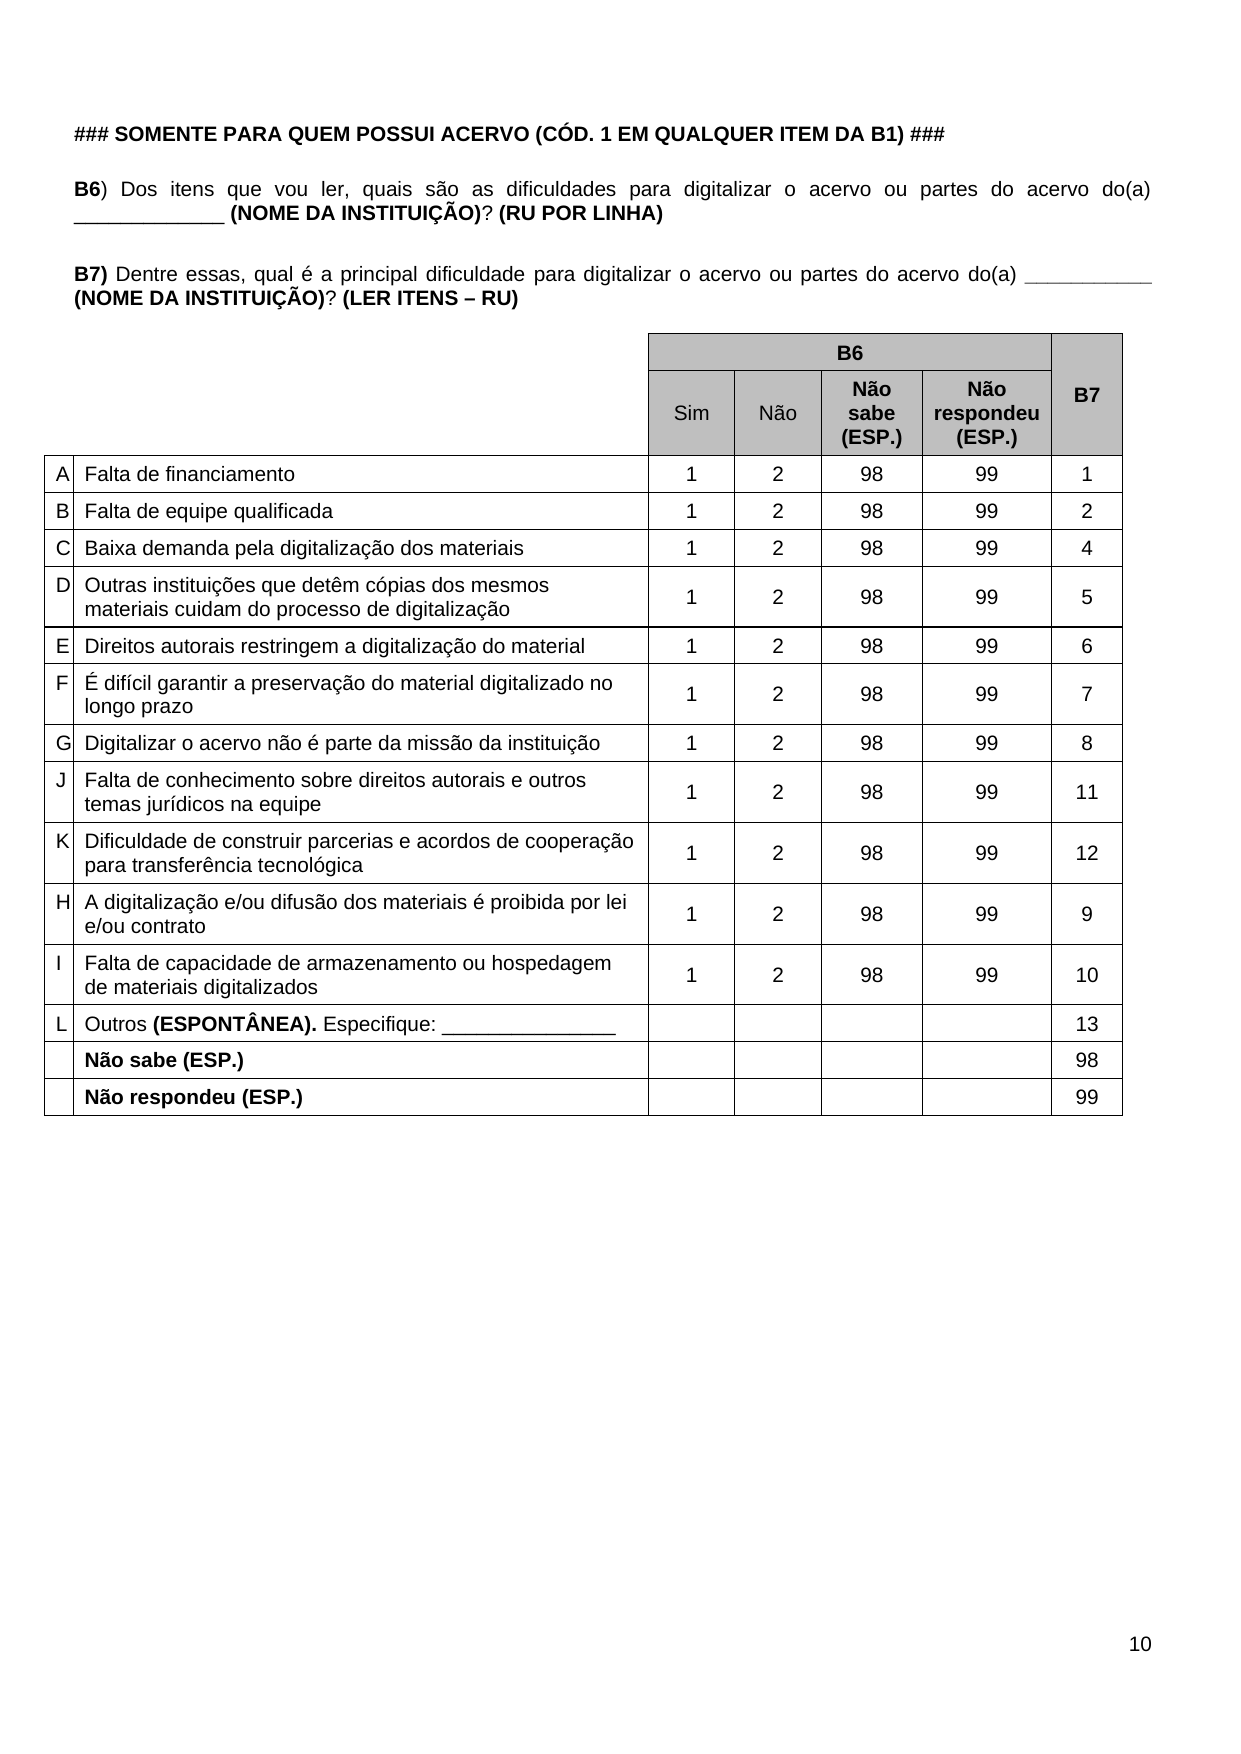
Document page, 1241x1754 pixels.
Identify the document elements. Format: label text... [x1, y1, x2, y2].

table_cell H [45, 884, 73, 943]
table_cell 2 [735, 456, 821, 492]
table_cell I [45, 945, 73, 1004]
table_cell 10 [1052, 945, 1122, 1004]
table_cell 13 [1052, 1005, 1122, 1041]
table_cell [822, 1079, 922, 1115]
table_cell 1 [649, 823, 734, 883]
text ### SOMENTE PARA QUEM POSSUI ACERVO (CÓD. 1 EM QUALQUER ITEM DA B1) ### [74, 122, 1152, 146]
table_cell 98 [822, 530, 922, 566]
table_cell 99 [923, 493, 1051, 529]
table_cell Falta de capacidade de armazenamento ou hospedagem de materiais digitalizados [74, 945, 648, 1004]
table_cell 11 [1052, 762, 1122, 822]
table_cell 1 [649, 884, 734, 943]
text B6) Dos itens que vou ler, quais são as dificuldades para digitalizar o acervo ou partes do acervo do(a) _____________ (NOME DA INSTITUIÇÃO)? (RU POR LINHA) [74, 177, 1152, 225]
table_header B7 [1052, 334, 1122, 455]
table_cell [649, 1079, 734, 1115]
table_cell 98 [822, 823, 922, 883]
table_cell 2 [735, 628, 821, 663]
table_cell G [45, 725, 73, 761]
table_cell [923, 1079, 1051, 1115]
table_cell Direitos autorais restringem a digitalização do material [74, 628, 648, 663]
table_cell A digitalização e/ou difusão dos materiais é proibida por lei e/ou contrato [74, 884, 648, 943]
table_cell 1 [649, 530, 734, 566]
table_cell 99 [923, 762, 1051, 822]
table_cell J [45, 762, 73, 822]
table_cell 2 [735, 530, 821, 566]
table_cell 2 [735, 884, 821, 943]
table_cell Não sabe (ESP.) [822, 371, 922, 455]
table_cell 99 [923, 725, 1051, 761]
table_cell 1 [649, 456, 734, 492]
table_cell 99 [923, 628, 1051, 663]
table_cell Falta de equipe qualificada [74, 493, 648, 529]
table_cell 1 [649, 762, 734, 822]
table_cell 1 [649, 493, 734, 529]
table_cell 99 [923, 884, 1051, 943]
table_cell 1 [649, 664, 734, 724]
table_cell Digitalizar o acervo não é parte da missão da instituição [74, 725, 648, 761]
table_cell Falta de financiamento [74, 456, 648, 492]
table_cell 99 [923, 664, 1051, 724]
table_cell 7 [1052, 664, 1122, 724]
table_cell D [45, 567, 73, 626]
table_cell Baixa demanda pela digitalização dos materiais [74, 530, 648, 566]
table_cell K [45, 823, 73, 883]
table_cell [735, 1042, 821, 1078]
table_cell 1 [649, 725, 734, 761]
table_cell É difícil garantir a preservação do material digitalizado no longo prazo [74, 664, 648, 724]
table_cell 98 [822, 493, 922, 529]
table_cell 8 [1052, 725, 1122, 761]
table_cell E [45, 628, 73, 663]
table_cell 2 [735, 945, 821, 1004]
table_cell [649, 1005, 734, 1041]
table_cell 1 [1052, 456, 1122, 492]
table_cell 98 [822, 725, 922, 761]
table_cell Não [735, 371, 821, 455]
table_cell [649, 1042, 734, 1078]
table_cell 6 [1052, 628, 1122, 663]
table_cell 2 [735, 664, 821, 724]
table_cell 1 [649, 567, 734, 626]
table_cell B [45, 493, 73, 529]
text B7) Dentre essas, qual é a principal dificuldade para digitalizar o acervo ou partes do acervo do(a) ___________ (NOME DA INSTITUIÇÃO)? (LER ITENS – RU) [74, 261, 1152, 309]
table_cell 98 [822, 456, 922, 492]
table_cell Falta de conhecimento sobre direitos autorais e outros temas jurídicos na equipe [74, 762, 648, 822]
table_cell 98 [822, 628, 922, 663]
table_cell [735, 1079, 821, 1115]
table_cell 2 [735, 823, 821, 883]
table_cell 99 [923, 945, 1051, 1004]
table_cell 12 [1052, 823, 1122, 883]
table_cell [822, 1005, 922, 1041]
table_cell 99 [923, 823, 1051, 883]
table_cell 99 [923, 567, 1051, 626]
table_cell [45, 1042, 73, 1078]
table_header B6 [649, 334, 1051, 370]
table_cell 4 [1052, 530, 1122, 566]
table_cell [45, 1079, 73, 1115]
table_cell 2 [735, 493, 821, 529]
table_cell [735, 1005, 821, 1041]
table_cell 1 [649, 628, 734, 663]
table_cell 98 [822, 664, 922, 724]
table_cell [923, 1005, 1051, 1041]
table_cell 2 [735, 567, 821, 626]
table_cell [822, 1042, 922, 1078]
table_cell 99 [1052, 1079, 1122, 1115]
table_cell Não sabe (ESP.) [74, 1042, 648, 1078]
table_cell 5 [1052, 567, 1122, 626]
table_cell Não respondeu (ESP.) [74, 1079, 648, 1115]
table_cell 98 [822, 762, 922, 822]
table_cell 1 [649, 945, 734, 1004]
table_cell 98 [822, 945, 922, 1004]
table_cell Não respondeu (ESP.) [923, 371, 1051, 455]
table_header [44, 333, 648, 455]
table_cell Outros (ESPONTÂNEA). Especifique: _______________ [74, 1005, 648, 1041]
table_cell Dificuldade de construir parcerias e acordos de cooperação para transferência tecnológica [74, 823, 648, 883]
table_cell L [45, 1005, 73, 1041]
table_cell 98 [1052, 1042, 1122, 1078]
table_cell Sim [649, 371, 734, 455]
table_cell 2 [735, 762, 821, 822]
table_cell C [45, 530, 73, 566]
table_cell A [45, 456, 73, 492]
table_cell 2 [1052, 493, 1122, 529]
table_cell Outras instituições que detêm cópias dos mesmos materiais cuidam do processo de digitalização [74, 567, 648, 626]
table_cell 98 [822, 567, 922, 626]
table_cell 98 [822, 884, 922, 943]
table_cell 2 [735, 725, 821, 761]
table_cell [923, 1042, 1051, 1078]
table_cell 99 [923, 530, 1051, 566]
table_cell F [45, 664, 73, 724]
table_cell 9 [1052, 884, 1122, 943]
table_cell 99 [923, 456, 1051, 492]
